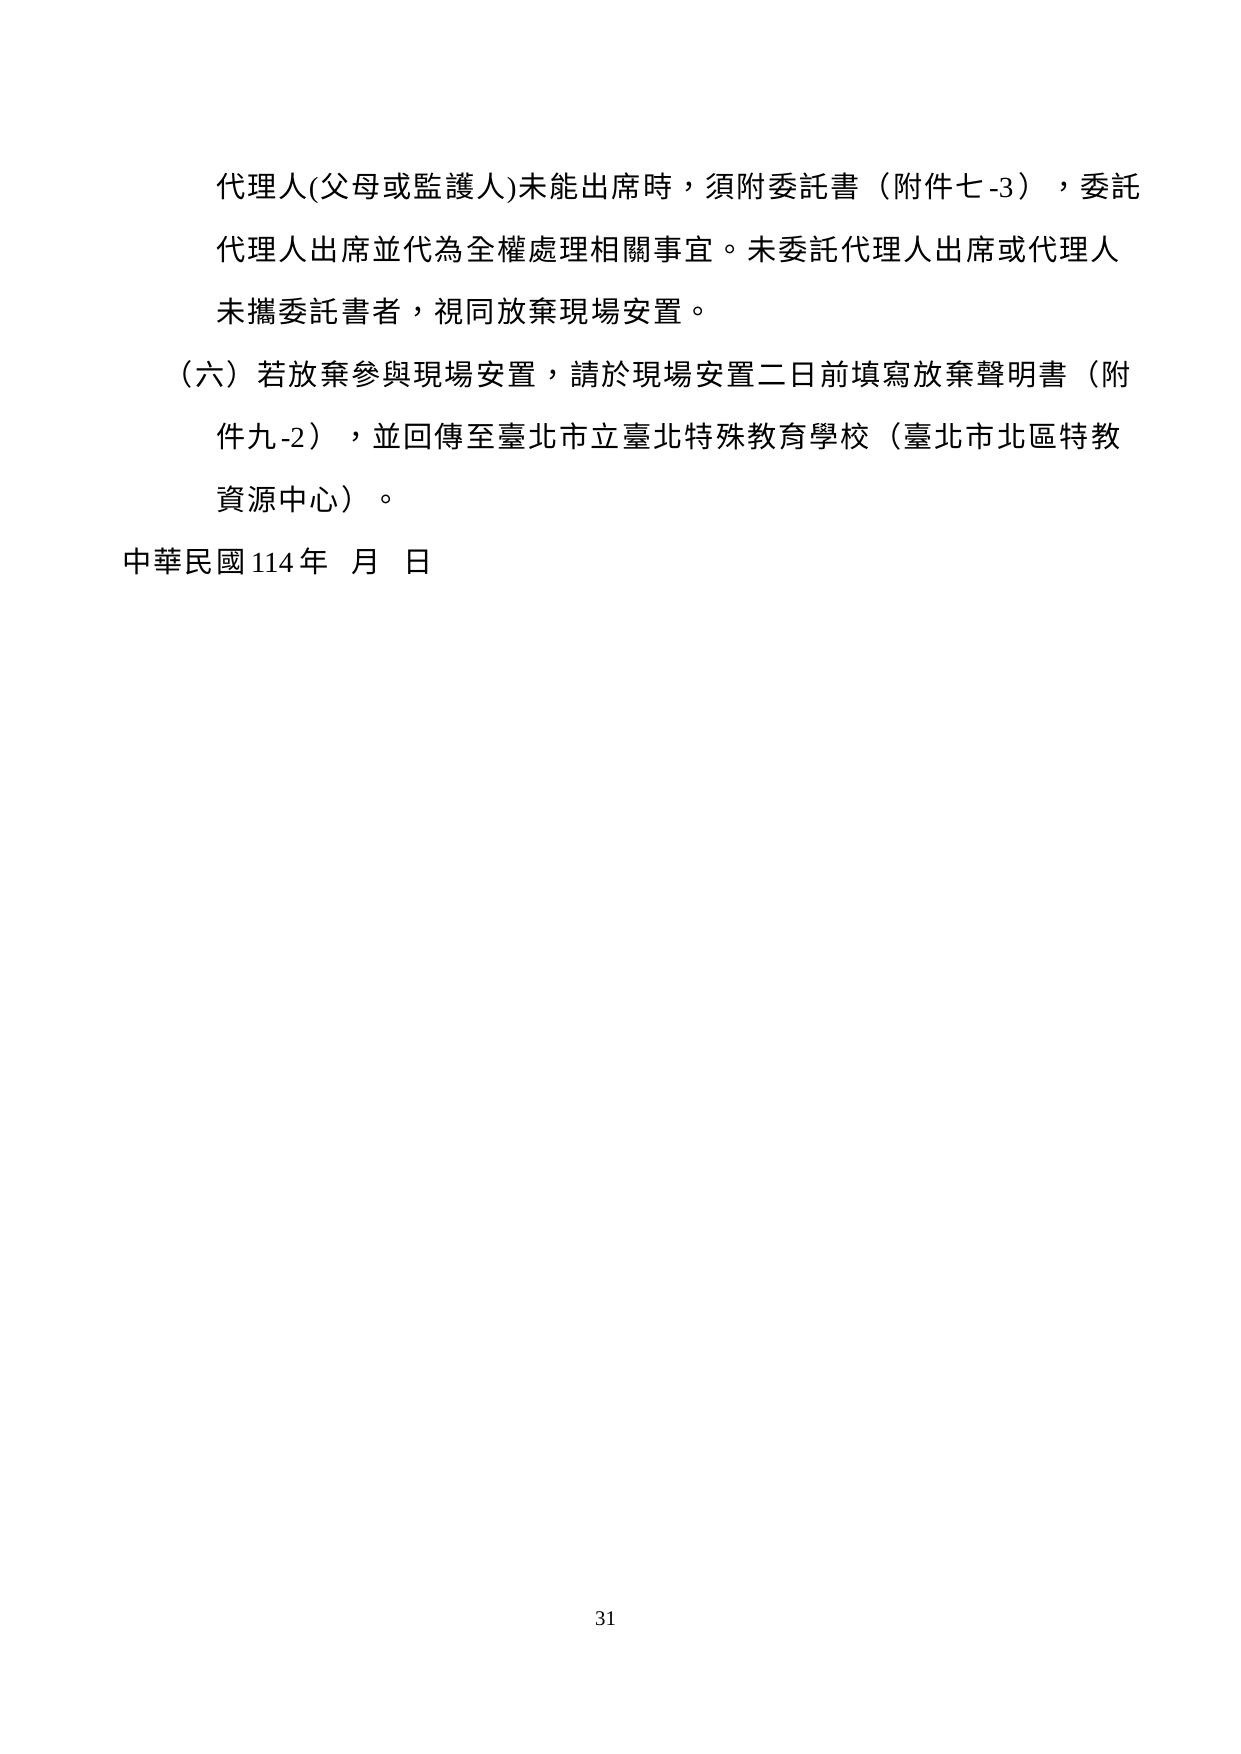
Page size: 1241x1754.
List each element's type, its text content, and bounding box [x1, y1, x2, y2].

text （六）若放棄參與現場安置，請於現場安置二日前填寫放棄聲明書（附件九-2），並回傳至臺北市立臺北特殊教育學校（臺北市北區特教資源中心）。 [77, 331, 1149, 518]
text 中華民國114年 月 日 [77, 518, 1149, 581]
text 代理人(父母或監護人)未能出席時，須附委託書（附件七-3），委託代理人出席並代為全權處理相關事宜。未委託代理人出席或代理人未攜委託書者，視同放棄現場安置。 [77, 143, 1149, 331]
